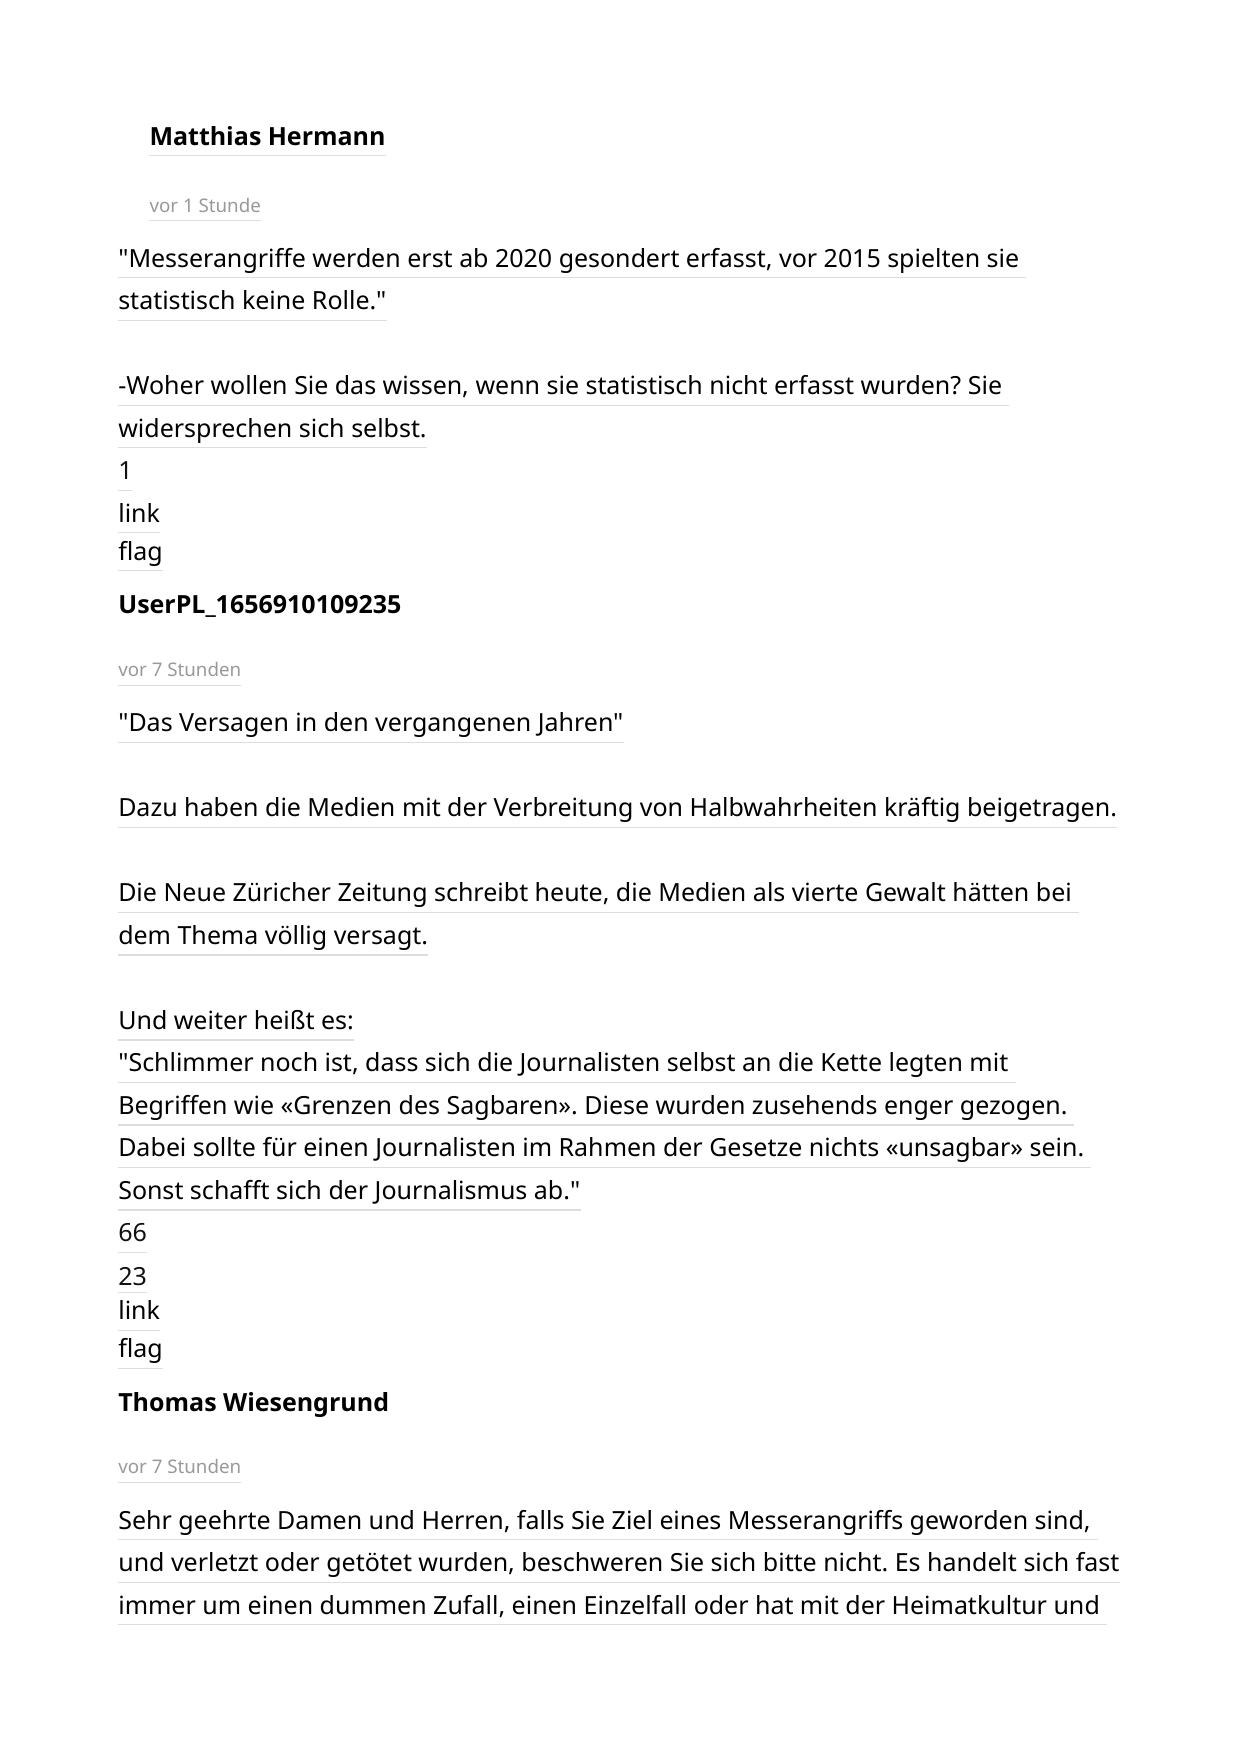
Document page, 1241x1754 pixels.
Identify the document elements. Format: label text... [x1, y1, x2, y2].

text Thomas Wiesengrund [118, 1384, 1122, 1418]
text 1 [118, 453, 1122, 491]
text vor 7 Stunden [118, 656, 1117, 686]
text link [118, 1293, 1122, 1331]
text "Das Versagen in den vergangenen Jahren" Dazu haben die Medien mit der Verbreitung von Halbwahrheiten kräftig beigetragen. Die Neue Züricher Zeitung schreibt heute, die Medien als vierte Gewalt hätten bei dem Thema völlig versagt. Und weiter heißt es: "Schlimmer noch ist, dass sich die Journalisten selbst an die Kette legten mit Begriffen wie «Grenzen des Sagbaren». Diese wurden zusehends enger gezogen. Dabei sollte für einen Journalisten im Rahmen der Gesetze nichts «unsagbar» sein. Sonst schafft sich der Journalismus ab." [118, 705, 1122, 1211]
text Matthias Hermann [149, 118, 1122, 156]
text vor 7 Stunden [118, 1454, 1117, 1483]
text vor 1 Stunde [149, 192, 1117, 221]
text 66 [118, 1215, 1122, 1253]
text link [118, 495, 1122, 533]
text UserPL_1656910109235 [118, 587, 1122, 621]
text "Messerangriffe werden erst ab 2020 gesondert erfasst, vor 2015 spielten sie statistisch keine Rolle." -Woher wollen Sie das wissen, wenn sie statistisch nicht erfasst wurden? Sie widersprechen sich selbst. [118, 240, 1122, 448]
text Sehr geehrte Damen und Herren, falls Sie Ziel eines Messerangriffs geworden sind, und verletzt oder getötet wurden, beschweren Sie sich bitte nicht. Es handelt sich fast immer um einen dummen Zufall, einen Einzelfall oder hat mit der Heimatkultur und [118, 1502, 1122, 1625]
text flag [118, 1331, 1122, 1369]
text flag [118, 533, 1122, 571]
text 23 [118, 1257, 1122, 1293]
